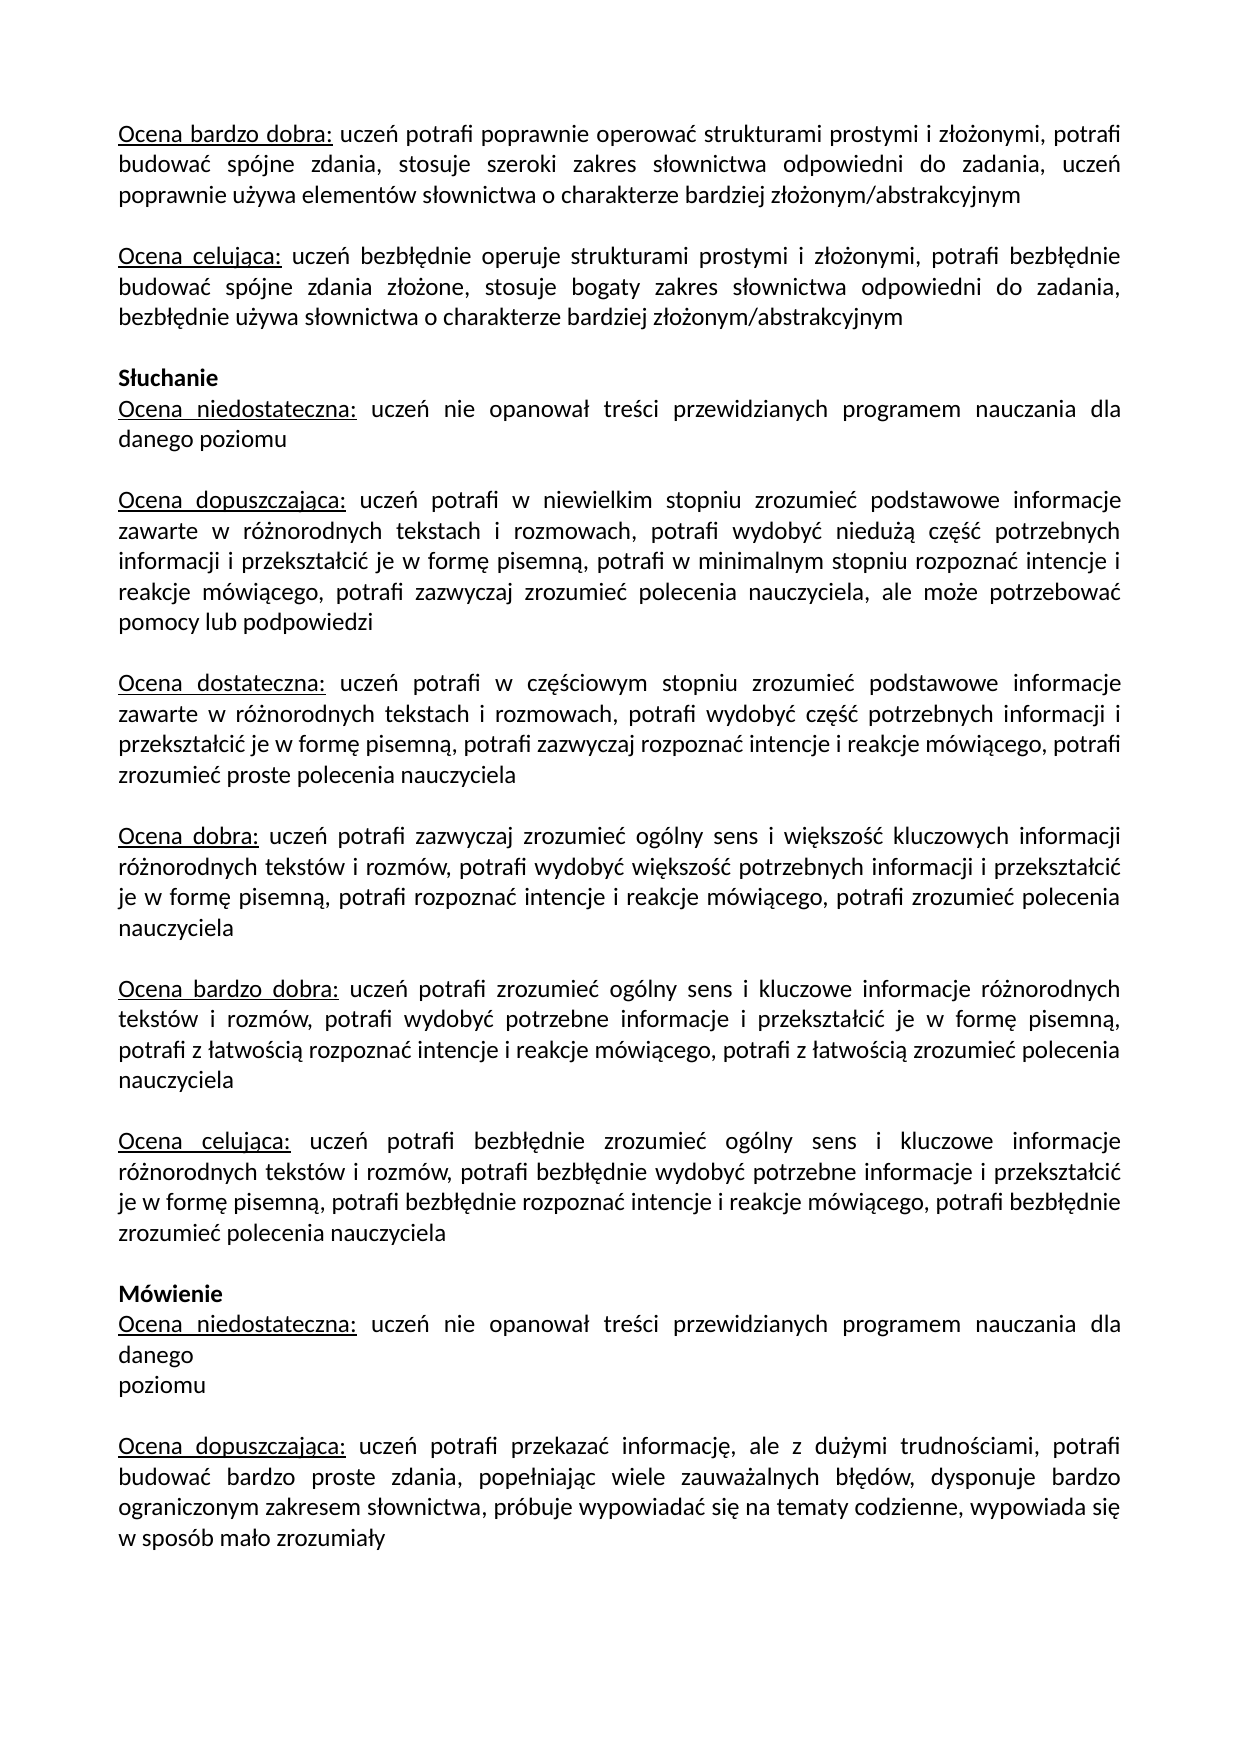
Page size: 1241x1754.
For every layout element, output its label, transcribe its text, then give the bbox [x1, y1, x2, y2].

text Ocena niedostateczna: uczeń nie opanował treści przewidzianych programem nauczania dla danego poziomu [118, 393, 1122, 454]
text Ocena celująca: uczeń potrafi bezbłędnie zrozumieć ogólny sens i kluczowe informacje różnorodnych tekstów i rozmów, potrafi bezbłędnie wydobyć potrzebne informacje i przekształcić je w formę pisemną, potrafi bezbłędnie rozpoznać intencje i reakcje mówiącego, potrafi bezbłędnie zrozumieć polecenia nauczyciela [118, 1125, 1122, 1247]
text Ocena dobra: uczeń potrafi zazwyczaj zrozumieć ogólny sens i większość kluczowych informacji różnorodnych tekstów i rozmów, potrafi wydobyć większość potrzebnych informacji i przekształcić je w formę pisemną, potrafi rozpoznać intencje i reakcje mówiącego, potrafi zrozumieć polecenia nauczyciela [118, 820, 1122, 942]
text Ocena celująca: uczeń bezbłędnie operuje strukturami prostymi i złożonymi, potrafi bezbłędnie budować spójne zdania złożone, stosuje bogaty zakres słownictwa odpowiedni do zadania, bezbłędnie używa słownictwa o charakterze bardziej złożonym/abstrakcyjnym [118, 240, 1122, 332]
text Słuchanie [118, 362, 1122, 393]
text Ocena dostateczna: uczeń potrafi w częściowym stopniu zrozumieć podstawowe informacje zawarte w różnorodnych tekstach i rozmowach, potrafi wydobyć część potrzebnych informacji i przekształcić je w formę pisemną, potrafi zazwyczaj rozpoznać intencje i reakcje mówiącego, potrafi zrozumieć proste polecenia nauczyciela [118, 667, 1122, 789]
text Ocena niedostateczna: uczeń nie opanował treści przewidzianych programem nauczania dla danego [118, 1308, 1122, 1369]
text poziomu [118, 1369, 1122, 1400]
text Ocena bardzo dobra: uczeń potrafi poprawnie operować strukturami prostymi i złożonymi, potrafi budować spójne zdania, stosuje szeroki zakres słownictwa odpowiedni do zadania, uczeń poprawnie używa elementów słownictwa o charakterze bardziej złożonym/abstrakcyjnym [118, 118, 1122, 210]
text Ocena dopuszczająca: uczeń potrafi przekazać informację, ale z dużymi trudnościami, potrafi budować bardzo proste zdania, popełniając wiele zauważalnych błędów, dysponuje bardzo ograniczonym zakresem słownictwa, próbuje wypowiadać się na tematy codzienne, wypowiada się w sposób mało zrozumiały [118, 1431, 1122, 1553]
text Ocena dopuszczająca: uczeń potrafi w niewielkim stopniu zrozumieć podstawowe informacje zawarte w różnorodnych tekstach i rozmowach, potrafi wydobyć niedużą część potrzebnych informacji i przekształcić je w formę pisemną, potrafi w minimalnym stopniu rozpoznać intencje i reakcje mówiącego, potrafi zazwyczaj zrozumieć polecenia nauczyciela, ale może potrzebować pomocy lub podpowiedzi [118, 484, 1122, 637]
text Mówienie [118, 1278, 1122, 1308]
text Ocena bardzo dobra: uczeń potrafi zrozumieć ogólny sens i kluczowe informacje różnorodnych tekstów i rozmów, potrafi wydobyć potrzebne informacje i przekształcić je w formę pisemną, potrafi z łatwością rozpoznać intencje i reakcje mówiącego, potrafi z łatwością zrozumieć polecenia nauczyciela [118, 973, 1122, 1095]
